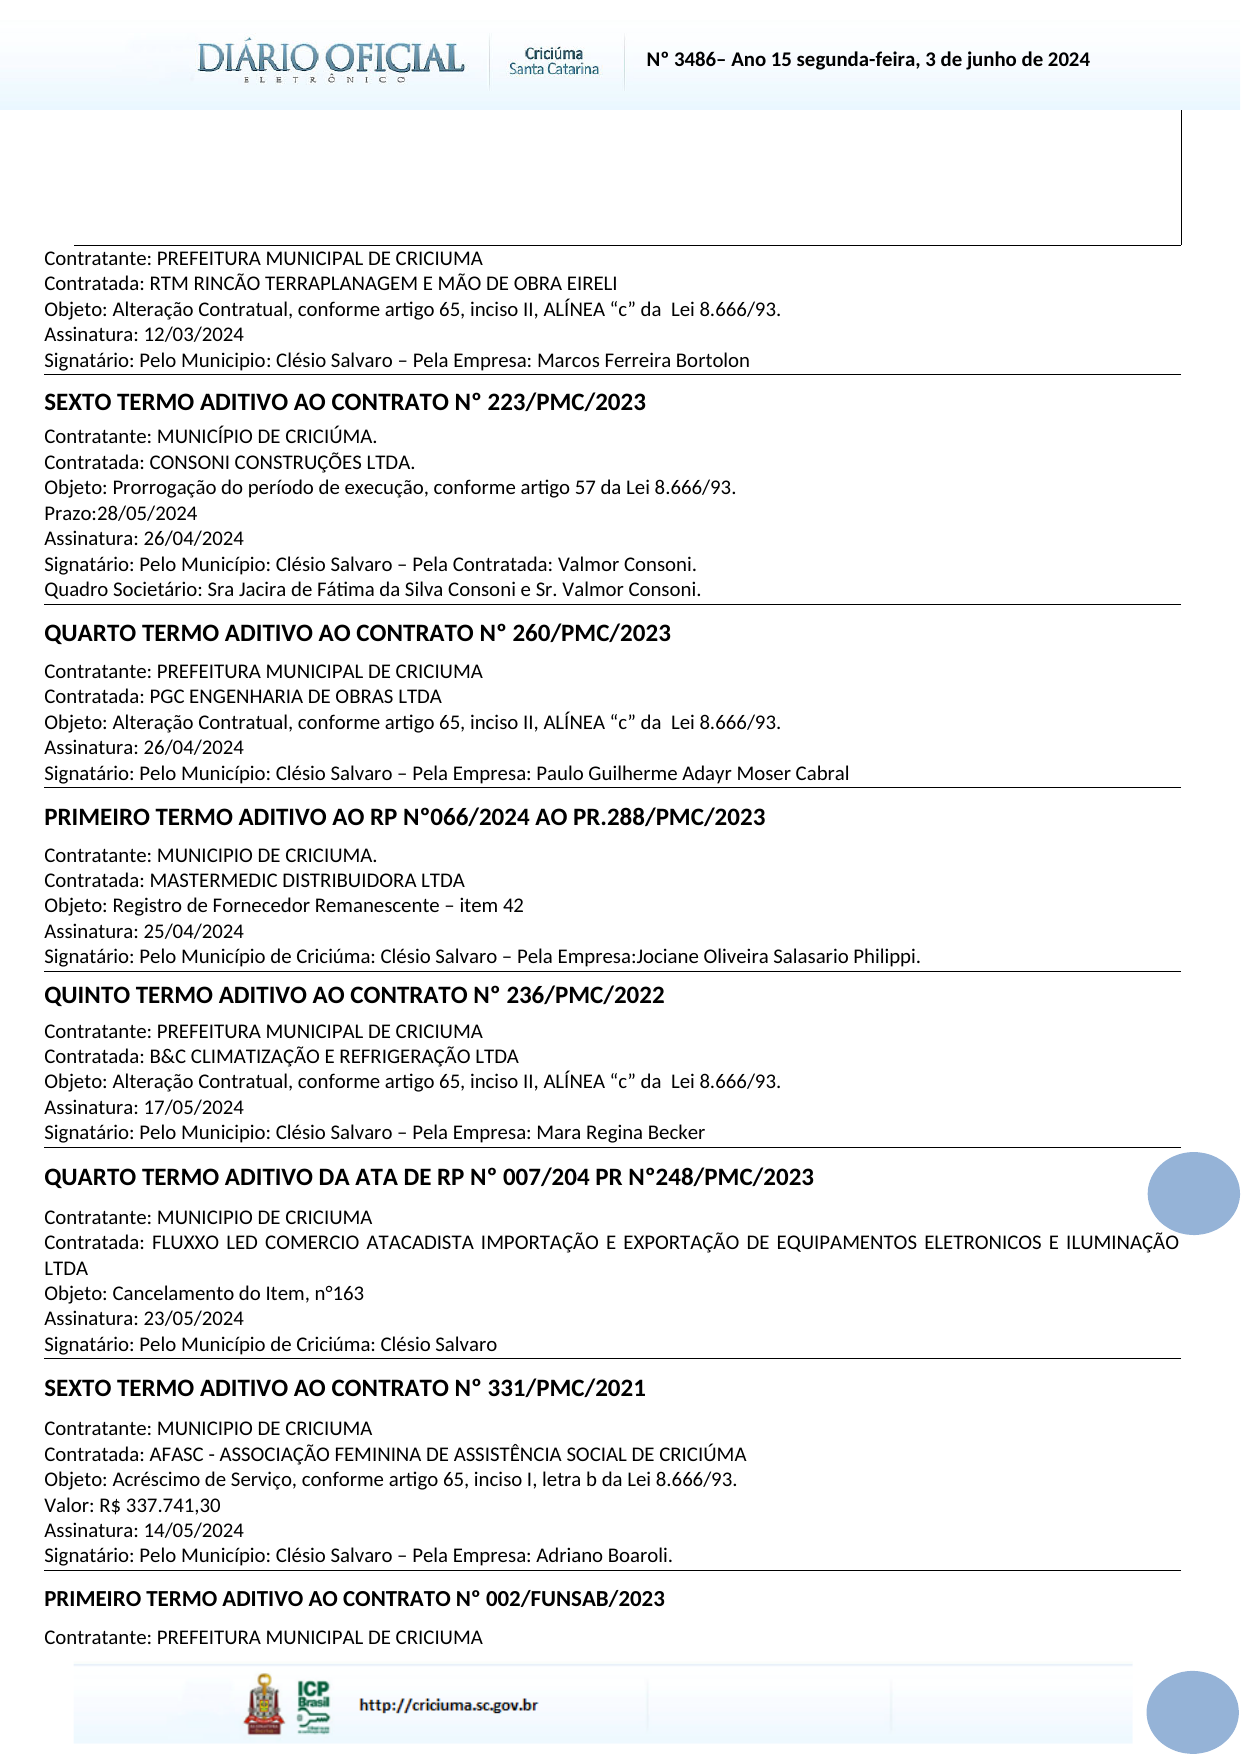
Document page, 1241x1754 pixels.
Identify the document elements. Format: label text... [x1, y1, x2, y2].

text Valor: R$ 337.741,30 [44, 1492, 1181, 1517]
text Assinatura: 14/05/2024 [44, 1517, 1181, 1543]
text SEXTO TERMO ADITIVO AO CONTRATO Nº 331/PMC/2021 [44, 1372, 1181, 1403]
text Objeto: Prorrogação do período de execução, conforme artigo 57 da Lei 8.666/93. [44, 474, 1181, 500]
text Contratada: PGC ENGENHARIA DE OBRAS LTDA [44, 684, 1181, 709]
text Signatário: Pelo Município: Clésio Salvaro – Pela Contratada: Valmor Consoni. [44, 551, 1181, 576]
text Objeto: Registro de Fornecedor Remanescente – item 42 [44, 893, 1181, 918]
text Objeto: Alteração Contratual, conforme artigo 65, inciso II, ALÍNEA “c” da Lei 8.666/93. [44, 296, 1181, 321]
text Contratada: CONSONI CONSTRUÇÕES LTDA. [44, 449, 1181, 474]
text Signatário: Pelo Municipio: Clésio Salvaro – Pela Empresa: Mara Regina Becker [44, 1119, 1181, 1147]
text Objeto: Alteração Contratual, conforme artigo 65, inciso II, ALÍNEA “c” da Lei 8.666/93. [44, 1069, 1181, 1094]
text Contratante: PREFEITURA MUNICIPAL DE CRICIUMA [44, 1018, 1181, 1043]
text PRIMEIRO TERMO ADITIVO AO RP Nº066/2024 AO PR.288/PMC/2023 [44, 801, 1181, 832]
text Contratada: B&C CLIMATIZAÇÃO E REFRIGERAÇÃO LTDA [44, 1043, 1181, 1069]
text Contratada: RTM RINCÃO TERRAPLANAGEM E MÃO DE OBRA EIRELI [44, 271, 1181, 296]
text Contratante: PREFEITURA MUNICIPAL DE CRICIUMA [44, 658, 1181, 684]
text Contratada: AFASC - ASSOCIAÇÃO FEMININA DE ASSISTÊNCIA SOCIAL DE CRICIÚMA [44, 1441, 1181, 1466]
text Signatário: Pelo Município: Clésio Salvaro – Pela Empresa: Paulo Guilherme Adayr Moser Cabral [44, 760, 1181, 787]
text Assinatura: 17/05/2024 [44, 1094, 1181, 1119]
text Assinatura: 12/03/2024 [44, 321, 1181, 347]
text QUARTO TERMO ADITIVO AO CONTRATO Nº 260/PMC/2023 [44, 617, 1181, 648]
text Signatário: Pelo Município de Criciúma: Clésio Salvaro [44, 1331, 1181, 1358]
text SEXTO TERMO ADITIVO AO CONTRATO Nº 223/PMC/2023 [44, 386, 1181, 416]
text QUINTO TERMO ADITIVO AO CONTRATO Nº 236/PMC/2022 [44, 980, 1181, 1010]
text Contratante: MUNICÍPIO DE CRICIÚMA. [44, 424, 1181, 449]
text PRIMEIRO TERMO ADITIVO AO CONTRATO Nº 002/FUNSAB/2023 [44, 1584, 1181, 1612]
text Assinatura: 25/04/2024 [44, 918, 1181, 943]
text Signatário: Pelo Municipio: Clésio Salvaro – Pela Empresa: Marcos Ferreira Bortolon [44, 347, 1181, 374]
text Assinatura: 26/04/2024 [44, 525, 1181, 551]
text Contratante: MUNICIPIO DE CRICIUMA [44, 1204, 1168, 1229]
text Objeto: Cancelamento do Item, n°163 [44, 1280, 1181, 1306]
text Contratante: PREFEITURA MUNICIPAL DE CRICIUMA [44, 1624, 1181, 1650]
text Contratante: PREFEITURA MUNICIPAL DE CRICIUMA [44, 245, 1181, 271]
text Signatário: Pelo Município de Criciúma: Clésio Salvaro – Pela Empresa:Jociane Oliveira Salasario Philippi. [44, 943, 1181, 971]
text Objeto: Alteração Contratual, conforme artigo 65, inciso II, ALÍNEA “c” da Lei 8.666/93. [44, 709, 1181, 734]
text Signatário: Pelo Município: Clésio Salvaro – Pela Empresa: Adriano Boaroli. [44, 1543, 1181, 1570]
text QUARTO TERMO ADITIVO DA ATA DE RP Nº 007/204 PR Nº248/PMC/2023 [44, 1161, 1163, 1191]
text Contratada: FLUXXO LED COMERCIO ATACADISTA IMPORTAÇÃO E EXPORTAÇÃO DE EQUIPAMENTOS ELETRONICOS E ILUMINAÇÃO LTDA [44, 1229, 1181, 1280]
text Contratante: MUNICIPIO DE CRICIUMA. [44, 842, 1181, 867]
text Contratante: MUNICIPIO DE CRICIUMA [44, 1416, 1181, 1441]
text Prazo:28/05/2024 [44, 500, 1181, 525]
text Contratada: MASTERMEDIC DISTRIBUIDORA LTDA [44, 867, 1181, 893]
text Quadro Societário: Sra Jacira de Fátima da Silva Consoni e Sr. Valmor Consoni. [44, 576, 1181, 604]
text Objeto: Acréscimo de Serviço, conforme artigo 65, inciso I, letra b da Lei 8.666/93. [44, 1466, 1181, 1492]
text Assinatura: 26/04/2024 [44, 734, 1181, 760]
text Assinatura: 23/05/2024 [44, 1306, 1181, 1331]
